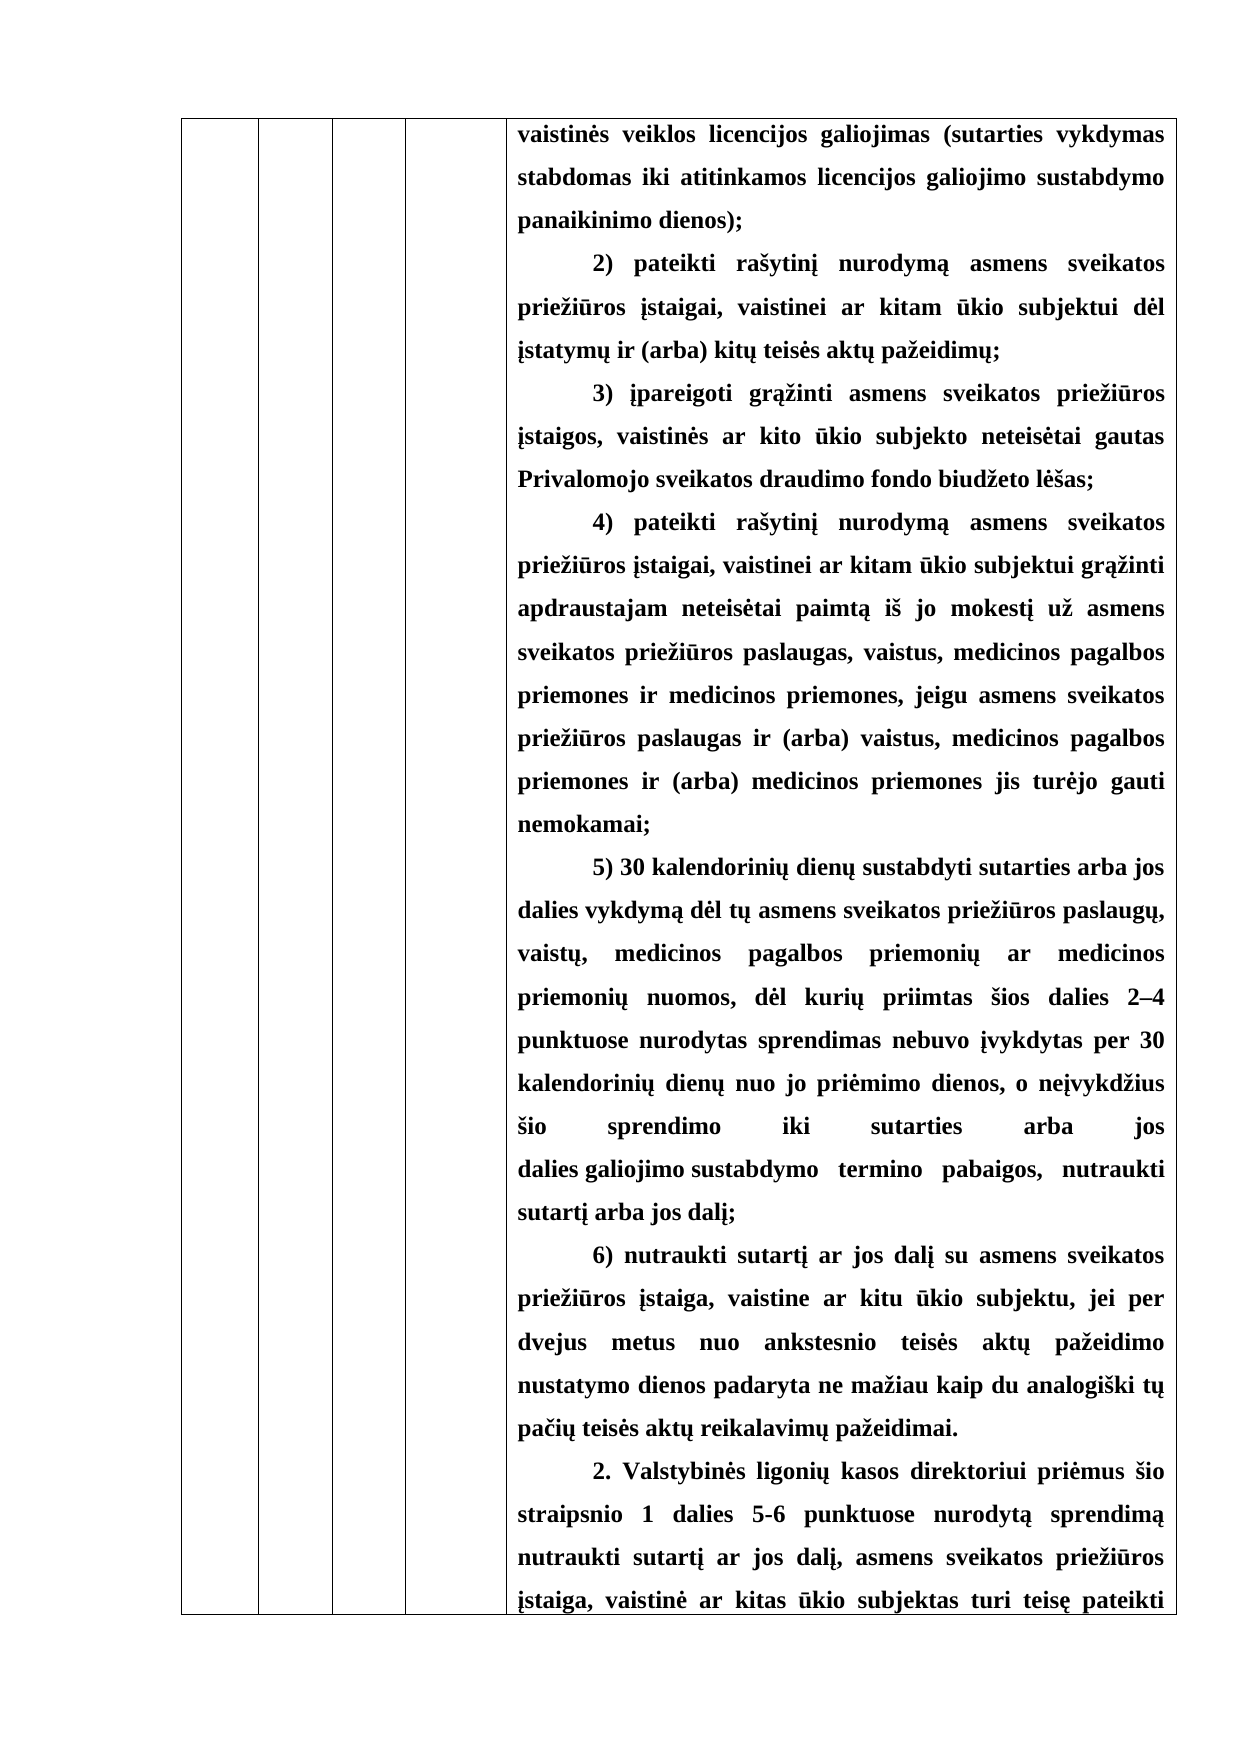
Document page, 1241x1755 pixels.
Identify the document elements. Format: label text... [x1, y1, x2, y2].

table_cell [333, 119, 405, 1614]
table_cell [406, 119, 506, 1614]
table_cell vaistinės veiklos licencijos galiojimas (sutarties vykdymas stabdomas iki atitinkamos licencijos galiojimo sustabdymo panaikinimo dienos); 2) pateikti rašytinį nurodymą asmens sveikatos priežiūros įstaigai, vaistinei ar kitam ūkio subjektui dėl įstatymų ir (arba) kitų teisės aktų pažeidimų; 3) įpareigoti grąžinti asmens sveikatos priežiūros įstaigos, vaistinės ar kito ūkio subjekto neteisėtai gautas Privalomojo sveikatos draudimo fondo biudžeto lėšas; 4) pateikti rašytinį nurodymą asmens sveikatos priežiūros įstaigai, vaistinei ar kitam ūkio subjektui grąžinti apdraustajam neteisėtai paimtą iš jo mokestį už asmens sveikatos priežiūros paslaugas, vaistus, medicinos pagalbos priemones ir medicinos priemones, jeigu asmens sveikatos priežiūros paslaugas ir (arba) vaistus, medicinos pagalbos priemones ir (arba) medicinos priemones jis turėjo gauti nemokamai; 5) 30 kalendorinių dienų sustabdyti sutarties arba jos dalies vykdymą dėl tų asmens sveikatos priežiūros paslaugų, vaistų, medicinos pagalbos priemonių ar medicinos priemonių nuomos, dėl kurių priimtas šios dalies 2–4 punktuose nurodytas sprendimas nebuvo įvykdytas per 30 kalendorinių dienų nuo jo priėmimo dienos, o neįvykdžius šio sprendimo iki sutarties arba jos dalies galiojimo sustabdymo termino pabaigos, nutraukti sutartį arba jos dalį; 6) nutraukti sutartį ar jos dalį su asmens sveikatos priežiūros įstaiga, vaistine ar kitu ūkio subjektu, jei per dvejus metus nuo ankstesnio teisės aktų pažeidimo nustatymo dienos padaryta ne mažiau kaip du analogiški tų pačių teisės aktų reikalavimų pažeidimai. 2. Valstybinės ligonių kasos direktoriui priėmus šio straipsnio 1 dalies 5-6 punktuose nurodytą sprendimą nutraukti sutartį ar jos dalį, asmens sveikatos priežiūros įstaiga, vaistinė ar kitas ūkio subjektas turi teisę pateikti [507, 119, 1176, 1614]
table_cell [182, 119, 258, 1614]
table_cell [259, 119, 332, 1614]
